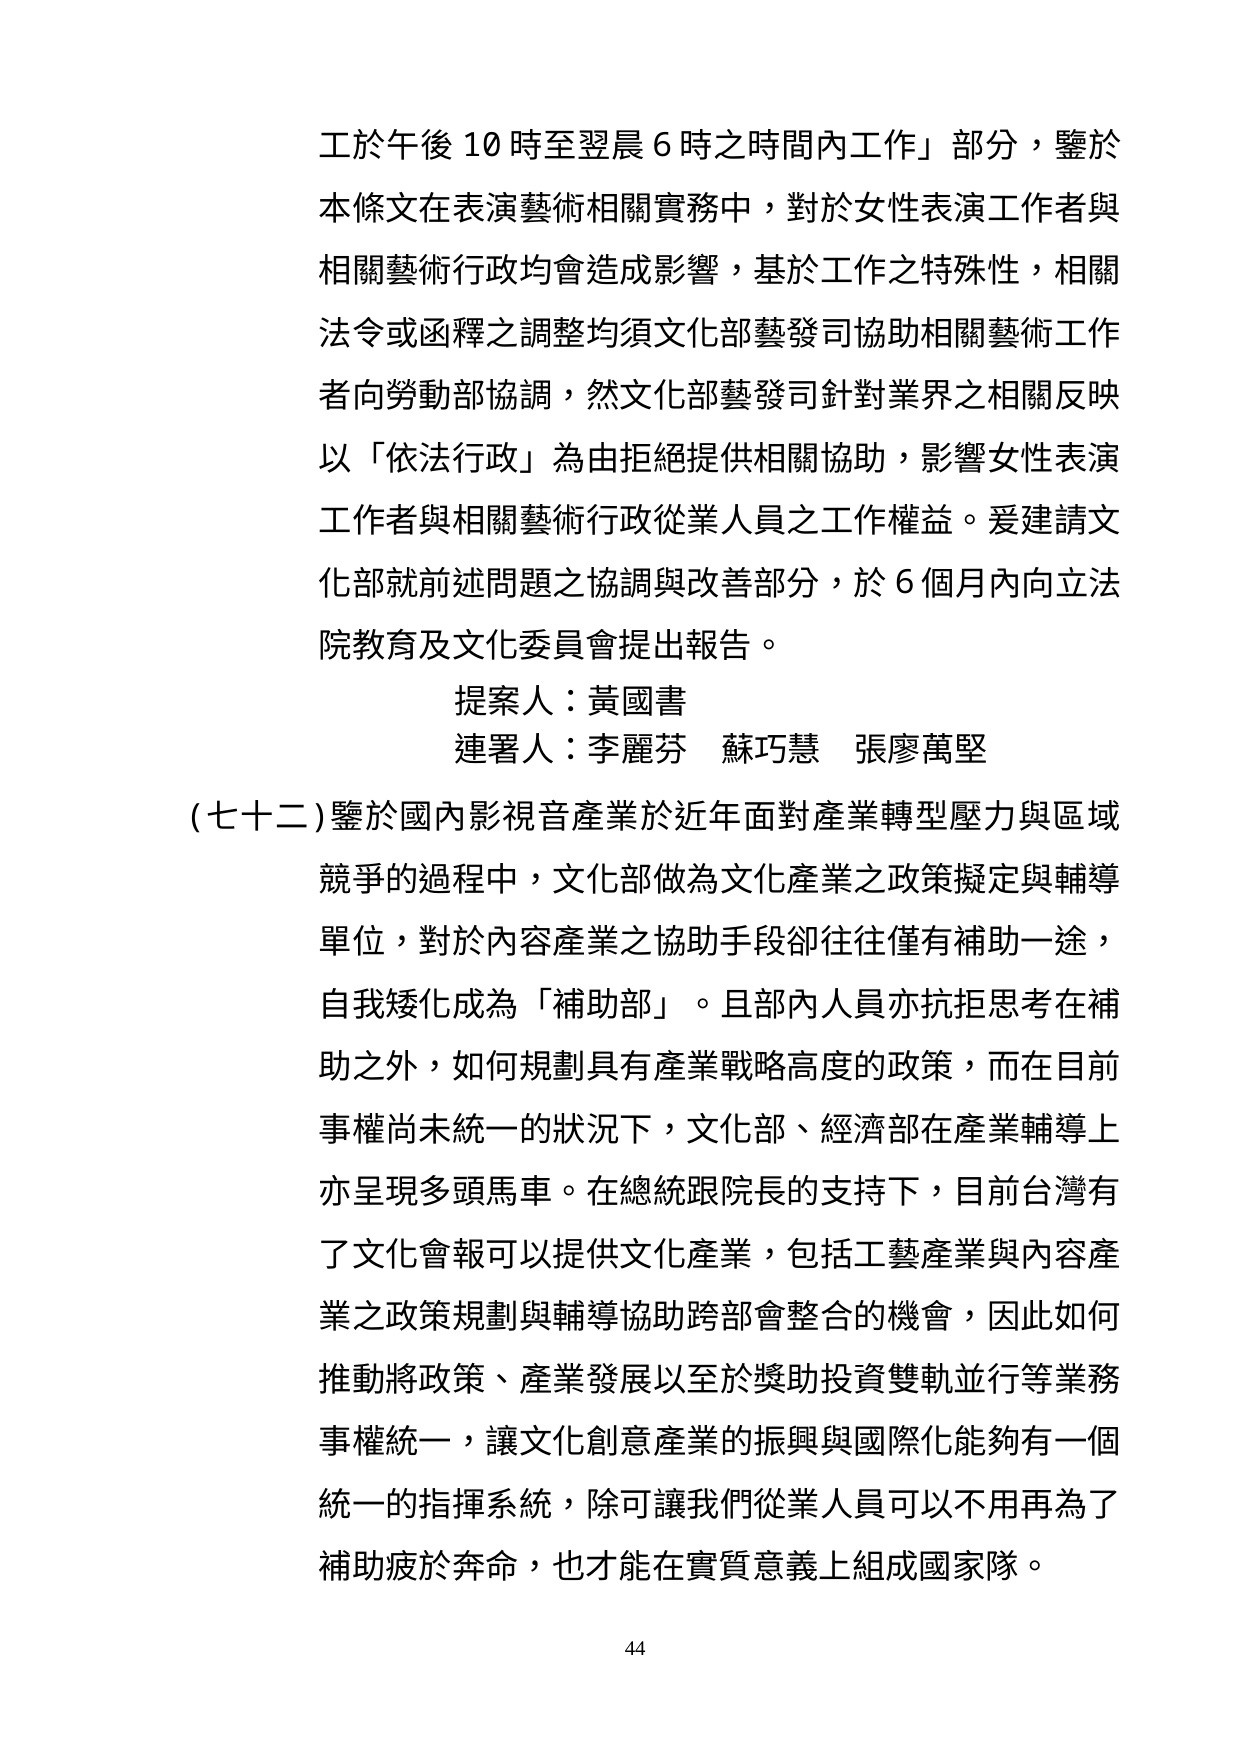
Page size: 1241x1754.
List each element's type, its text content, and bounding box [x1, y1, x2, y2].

text 連署人：李麗芬 蘇巧慧 張廖萬堅 [148, 723, 1122, 771]
text 工於午後10時至翌晨6時之時間內工作」部分，鑒於本條文在表演藝術相關實務中，對於女性表演工作者與相關藝術行政均會造成影響，基於工作之特殊性，相關法令或函釋之調整均須文化部藝發司協助相關藝術工作者向勞動部協調，然文化部藝發司針對業界之相關反映以「依法行政」為由拒絕提供相關協助，影響女性表演工作者與相關藝術行政從業人員之工作權益。爰建請文化部就前述問題之協調與改善部分，於6個月內向立法院教育及文化委員會提出報告。 [185, 112, 1122, 675]
text 提案人：黃國書 [148, 675, 1122, 723]
text (七十二)鑒於國內影視音產業於近年面對產業轉型壓力與區域競爭的過程中，文化部做為文化產業之政策擬定與輔導單位，對於內容產業之協助手段卻往往僅有補助一途，自我矮化成為「補助部」。且部內人員亦抗拒思考在補助之外，如何規劃具有產業戰略高度的政策，而在目前事權尚未統一的狀況下，文化部、經濟部在產業輔導上亦呈現多頭馬車。在總統跟院長的支持下，目前台灣有了文化會報可以提供文化產業，包括工藝產業與內容產業之政策規劃與輔導協助跨部會整合的機會，因此如何推動將政策、產業發展以至於獎助投資雙軌並行等業務事權統一，讓文化創意產業的振興與國際化能夠有一個統一的指揮系統，除可讓我們從業人員可以不用再為了補助疲於奔命，也才能在實質意義上組成國家隊。 [185, 783, 1122, 1596]
